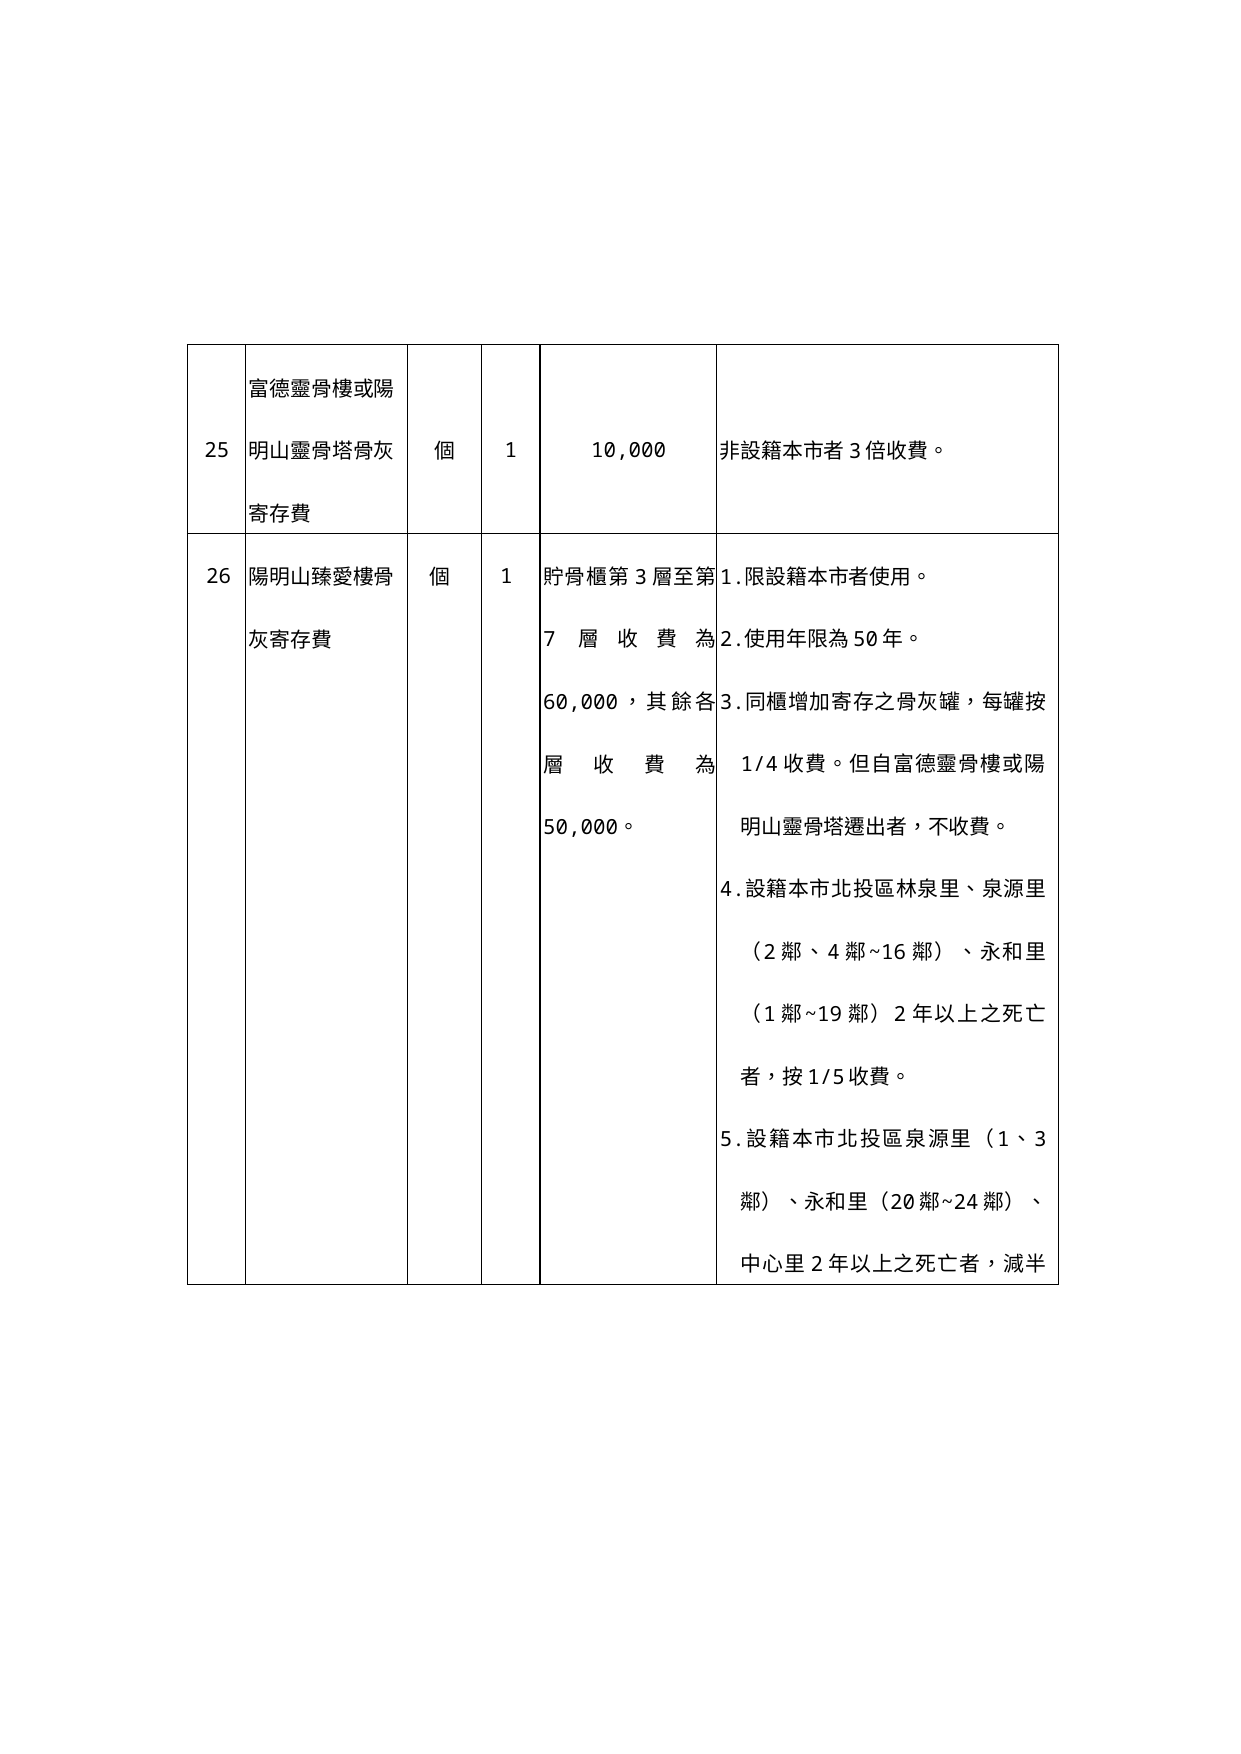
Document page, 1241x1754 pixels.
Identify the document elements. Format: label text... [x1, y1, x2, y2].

table_cell 貯骨櫃第3層至第7層收費為60,000，其餘各層收費為50,000。 [541, 534, 716, 1284]
table_cell 25 [188, 345, 245, 533]
table_cell 26 [188, 534, 245, 1284]
table_cell 1.限設籍本市者使用。 2.使用年限為50年。 3.同櫃增加寄存之骨灰罐，每罐按1/4收費。但自富德靈骨樓或陽明山靈骨塔遷出者，不收費。 4.設籍本市北投區林泉里、泉源里（2鄰、4鄰~16鄰）、永和里（1鄰~19鄰）2年以上之死亡者，按1/5收費。 5.設籍本市北投區泉源里（1、3鄰）、永和里（20鄰~24鄰）、中心里2年以上之死亡者，減半 [717, 534, 1058, 1284]
table_cell 富德靈骨樓或陽明山靈骨塔骨灰寄存費 [246, 345, 407, 533]
table_cell 1 [482, 534, 539, 1284]
table_cell 1 [482, 345, 539, 533]
table_cell 個 [408, 345, 481, 533]
table_cell 個 [408, 534, 481, 1284]
table_cell 陽明山臻愛樓骨灰寄存費 [246, 534, 407, 1284]
table_cell 非設籍本市者3倍收費。 [717, 345, 1058, 533]
table_cell 10,000 [541, 345, 716, 533]
